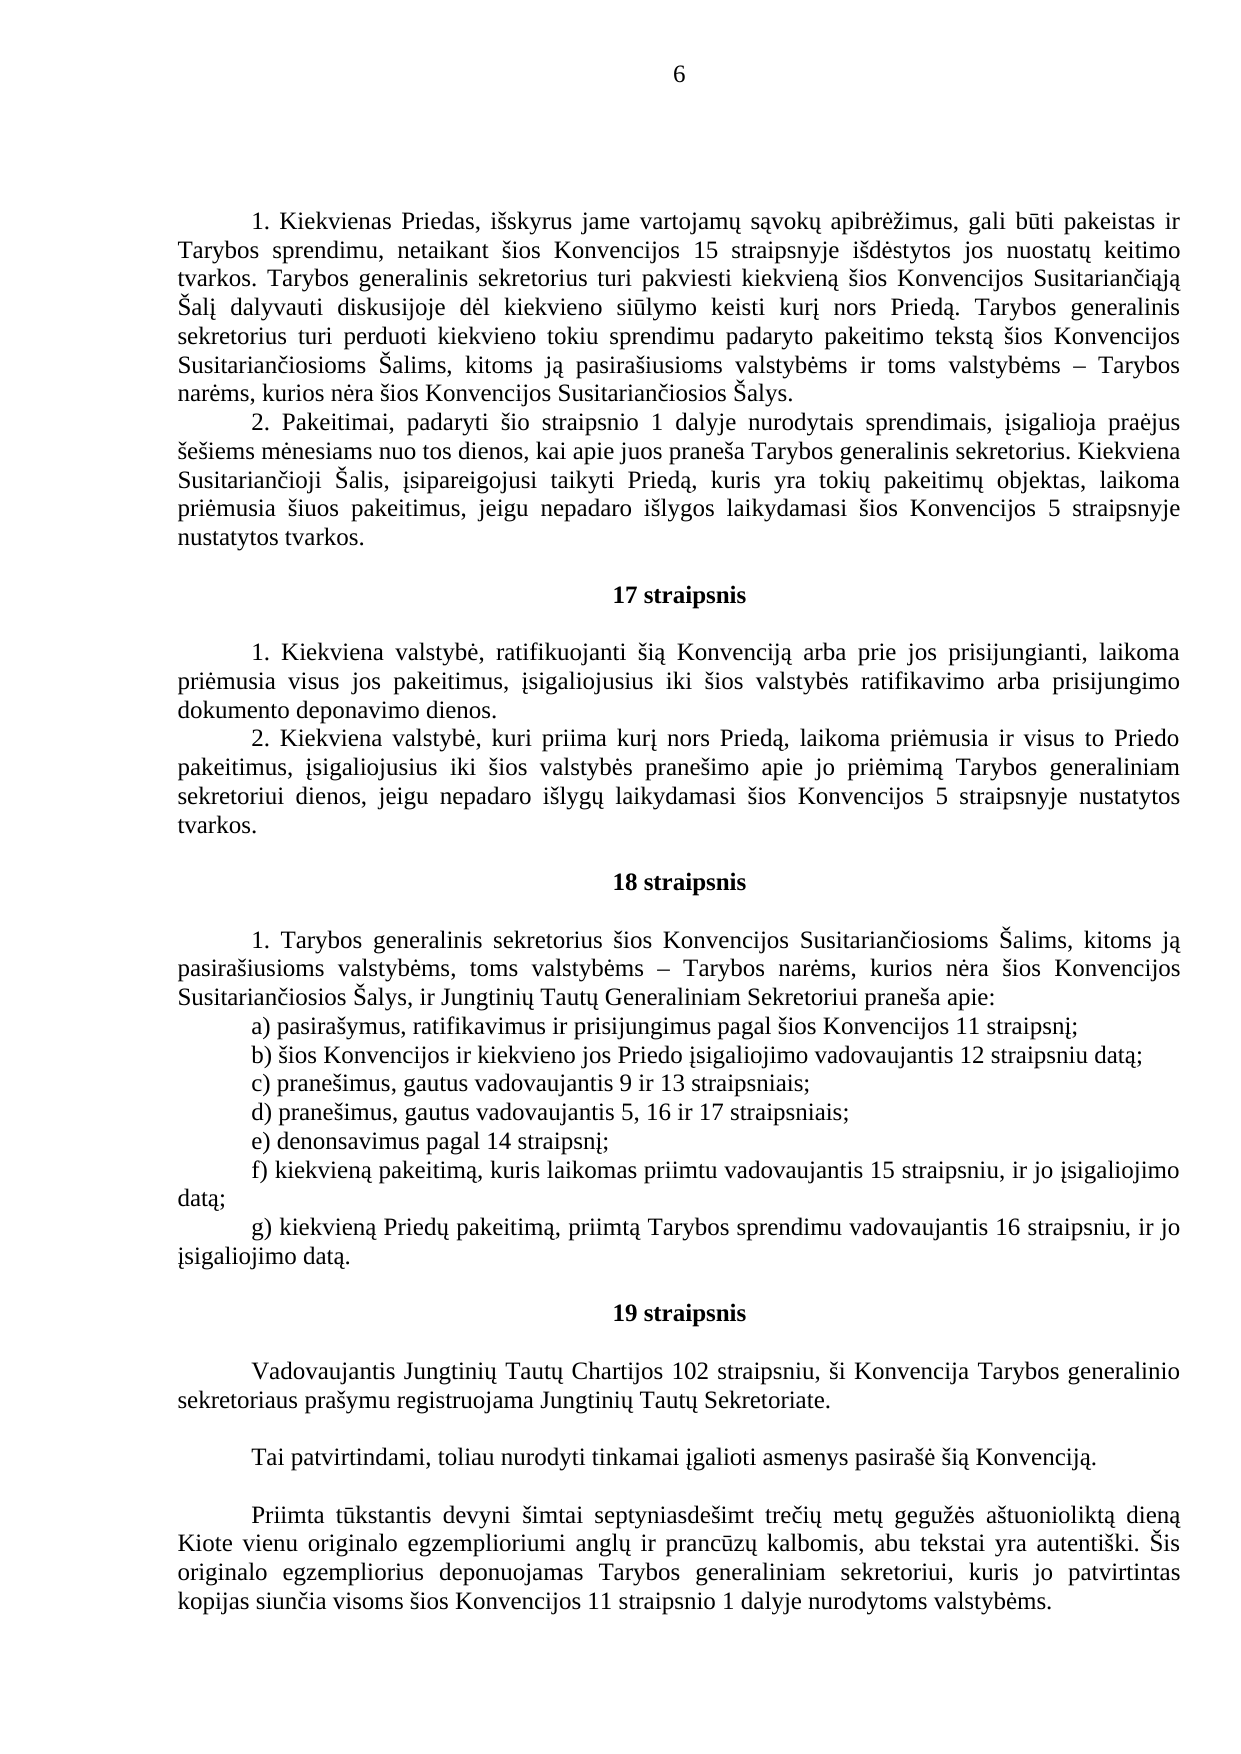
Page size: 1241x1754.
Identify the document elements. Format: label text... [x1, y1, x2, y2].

text 18 straipsnis [177, 867, 1181, 896]
text 2. Kiekviena valstybė, kuri priima kurį nors Priedą, laikoma priėmusia ir visus to Priedo pakeitimus, įsigaliojusius iki šios valstybės pranešimo apie jo priėmimą Tarybos generaliniam sekretoriui dienos, jeigu nepadaro išlygų laikydamasi šios Konvencijos 5 straipsnyje nustatytos tvarkos. [177, 723, 1181, 838]
text b) šios Konvencijos ir kiekvieno jos Priedo įsigaliojimo vadovaujantis 12 straipsniu datą; [177, 1040, 1181, 1068]
text 1. Tarybos generalinis sekretorius šios Konvencijos Susitariančiosioms Šalims, kitoms ją pasirašiusioms valstybėms, toms valstybėms – Tarybos narėms, kurios nėra šios Konvencijos Susitariančiosios Šalys, ir Jungtinių Tautų Generaliniam Sekretoriui praneša apie: [177, 925, 1181, 1011]
text e) denonsavimus pagal 14 straipsnį; [177, 1126, 1181, 1155]
text g) kiekvieną Priedų pakeitimą, priimtą Tarybos sprendimu vadovaujantis 16 straipsniu, ir jo įsigaliojimo datą. [177, 1212, 1181, 1270]
text 19 straipsnis [177, 1298, 1181, 1327]
text c) pranešimus, gautus vadovaujantis 9 ir 13 straipsniais; [177, 1068, 1181, 1097]
text Priimta tūkstantis devyni šimtai septyniasdešimt trečių metų gegužės aštuonioliktą dieną Kiote vienu originalo egzemplioriumi anglų ir prancūzų kalbomis, abu tekstai yra autentiški. Šis originalo egzempliorius deponuojamas Tarybos generaliniam sekretoriui, kuris jo patvirtintas kopijas siunčia visoms šios Konvencijos 11 straipsnio 1 dalyje nurodytoms valstybėms. [177, 1500, 1181, 1615]
text 2. Pakeitimai, padaryti šio straipsnio 1 dalyje nurodytais sprendimais, įsigalioja praėjus šešiems mėnesiams nuo tos dienos, kai apie juos praneša Tarybos generalinis sekretorius. Kiekviena Susitariančioji Šalis, įsipareigojusi taikyti Priedą, kuris yra tokių pakeitimų objektas, laikoma priėmusia šiuos pakeitimus, jeigu nepadaro išlygos laikydamasi šios Konvencijos 5 straipsnyje nustatytos tvarkos. [177, 407, 1181, 551]
text 17 straipsnis [177, 580, 1181, 608]
text Vadovaujantis Jungtinių Tautų Chartijos 102 straipsniu, ši Konvencija Tarybos generalinio sekretoriaus prašymu registruojama Jungtinių Tautų Sekretoriate. [177, 1356, 1181, 1413]
text 1. Kiekviena valstybė, ratifikuojanti šią Konvenciją arba prie jos prisijungianti, laikoma priėmusia visus jos pakeitimus, įsigaliojusius iki šios valstybės ratifikavimo arba prisijungimo dokumento deponavimo dienos. [177, 637, 1181, 723]
text Tai patvirtindami, toliau nurodyti tinkamai įgalioti asmenys pasirašė šią Konvenciją. [177, 1442, 1181, 1471]
text d) pranešimus, gautus vadovaujantis 5, 16 ir 17 straipsniais; [177, 1097, 1181, 1126]
text 1. Kiekvienas Priedas, išskyrus jame vartojamų sąvokų apibrėžimus, gali būti pakeistas ir Tarybos sprendimu, netaikant šios Konvencijos 15 straipsnyje išdėstytos jos nuostatų keitimo tvarkos. Tarybos generalinis sekretorius turi pakviesti kiekvieną šios Konvencijos Susitariančiąją Šalį dalyvauti diskusijoje dėl kiekvieno siūlymo keisti kurį nors Priedą. Tarybos generalinis sekretorius turi perduoti kiekvieno tokiu sprendimu padaryto pakeitimo tekstą šios Konvencijos Susitariančiosioms Šalims, kitoms ją pasirašiusioms valstybėms ir toms valstybėms – Tarybos narėms, kurios nėra šios Konvencijos Susitariančiosios Šalys. [177, 206, 1181, 407]
text a) pasirašymus, ratifikavimus ir prisijungimus pagal šios Konvencijos 11 straipsnį; [177, 1011, 1181, 1040]
text f) kiekvieną pakeitimą, kuris laikomas priimtu vadovaujantis 15 straipsniu, ir jo įsigaliojimo datą; [177, 1155, 1181, 1212]
